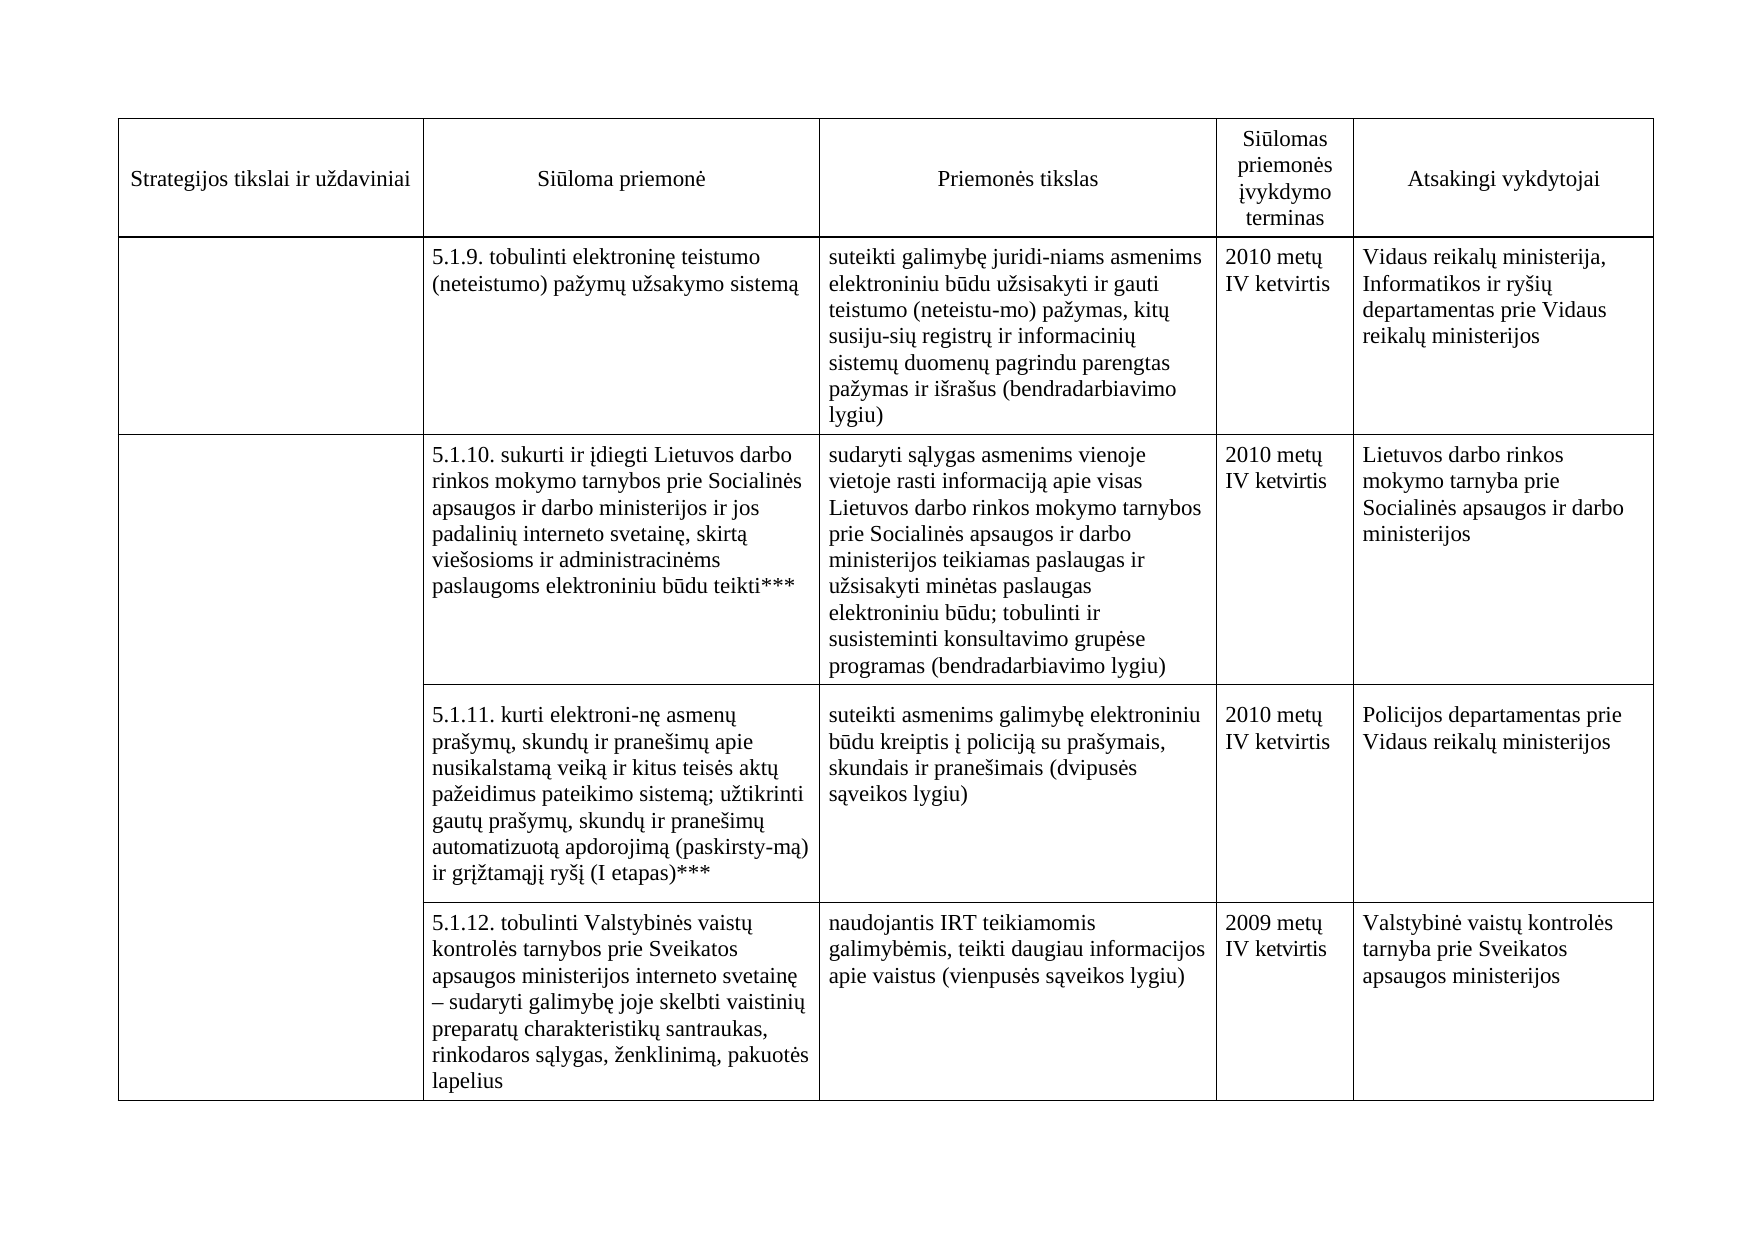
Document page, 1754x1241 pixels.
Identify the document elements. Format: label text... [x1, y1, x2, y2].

table_cell 5.1.11. kurti elektroni-nę asmenų prašymų, skundų ir pranešimų apie nusikalstamą veiką ir kitus teisės aktų pažeidimus pateikimo sistemą; užtikrinti gautų prašymų, skundų ir pranešimų automatizuotą apdorojimą (paskirsty-mą) ir grįžtamąjį ryšį (I etapas)*** [424, 685, 819, 902]
table_header Siūlomas priemonės įvykdymo terminas [1217, 119, 1353, 236]
table_cell Vidaus reikalų ministerija, Informatikos ir ryšių departamentas prie Vidaus reikalų ministerijos [1354, 238, 1653, 434]
table_cell 5.1.9. tobulinti elektroninę teistumo (neteistumo) pažymų užsakymo sistemą [424, 238, 819, 434]
table_cell naudojantis IRT teikiamomis galimybėmis, teikti daugiau informacijos apie vaistus (vienpusės sąveikos lygiu) [820, 903, 1216, 1099]
table_cell 2010 metų IV ketvirtis [1217, 685, 1353, 902]
table_cell 2010 metų IV ketvirtis [1217, 238, 1353, 434]
table_header Priemonės tikslas [820, 119, 1216, 236]
table_cell 2009 metų IV ketvirtis [1217, 903, 1353, 1099]
table_header Strategijos tikslai ir uždaviniai [119, 119, 423, 236]
table_header Atsakingi vykdytojai [1354, 119, 1653, 236]
table_cell [119, 435, 423, 1099]
table_cell 2010 metų IV ketvirtis [1217, 435, 1353, 684]
table_cell suteikti asmenims galimybę elektroniniu būdu kreiptis į policiją su prašymais, skundais ir pranešimais (dvipusės sąveikos lygiu) [820, 685, 1216, 902]
table_cell Policijos departamentas prie Vidaus reikalų ministerijos [1354, 685, 1653, 902]
table_cell sudaryti sąlygas asmenims vienoje vietoje rasti informaciją apie visas Lietuvos darbo rinkos mokymo tarnybos prie Socialinės apsaugos ir darbo ministerijos teikiamas paslaugas ir užsisakyti minėtas paslaugas elektroniniu būdu; tobulinti ir susisteminti konsultavimo grupėse programas (bendradarbiavimo lygiu) [820, 435, 1216, 684]
table_cell 5.1.12. tobulinti Valstybinės vaistų kontrolės tarnybos prie Sveikatos apsaugos ministerijos interneto svetainę – sudaryti galimybę joje skelbti vaistinių preparatų charakteristikų santraukas, rinkodaros sąlygas, ženklinimą, pakuotės lapelius [424, 903, 819, 1099]
table_cell 5.1.10. sukurti ir įdiegti Lietuvos darbo rinkos mokymo tarnybos prie Socialinės apsaugos ir darbo ministerijos ir jos padalinių interneto svetainę, skirtą viešosioms ir administracinėms paslaugoms elektroniniu būdu teikti*** [424, 435, 819, 684]
table_cell Valstybinė vaistų kontrolės tarnyba prie Sveikatos apsaugos ministerijos [1354, 903, 1653, 1099]
table_cell [119, 238, 423, 434]
table_header Siūloma priemonė [424, 119, 819, 236]
table_cell suteikti galimybę juridi-niams asmenims elektroniniu būdu užsisakyti ir gauti teistumo (neteistu-mo) pažymas, kitų susiju-sių registrų ir informacinių sistemų duomenų pagrindu parengtas pažymas ir išrašus (bendradarbiavimo lygiu) [820, 238, 1216, 434]
table_cell Lietuvos darbo rinkos mokymo tarnyba prie Socialinės apsaugos ir darbo ministerijos [1354, 435, 1653, 684]
